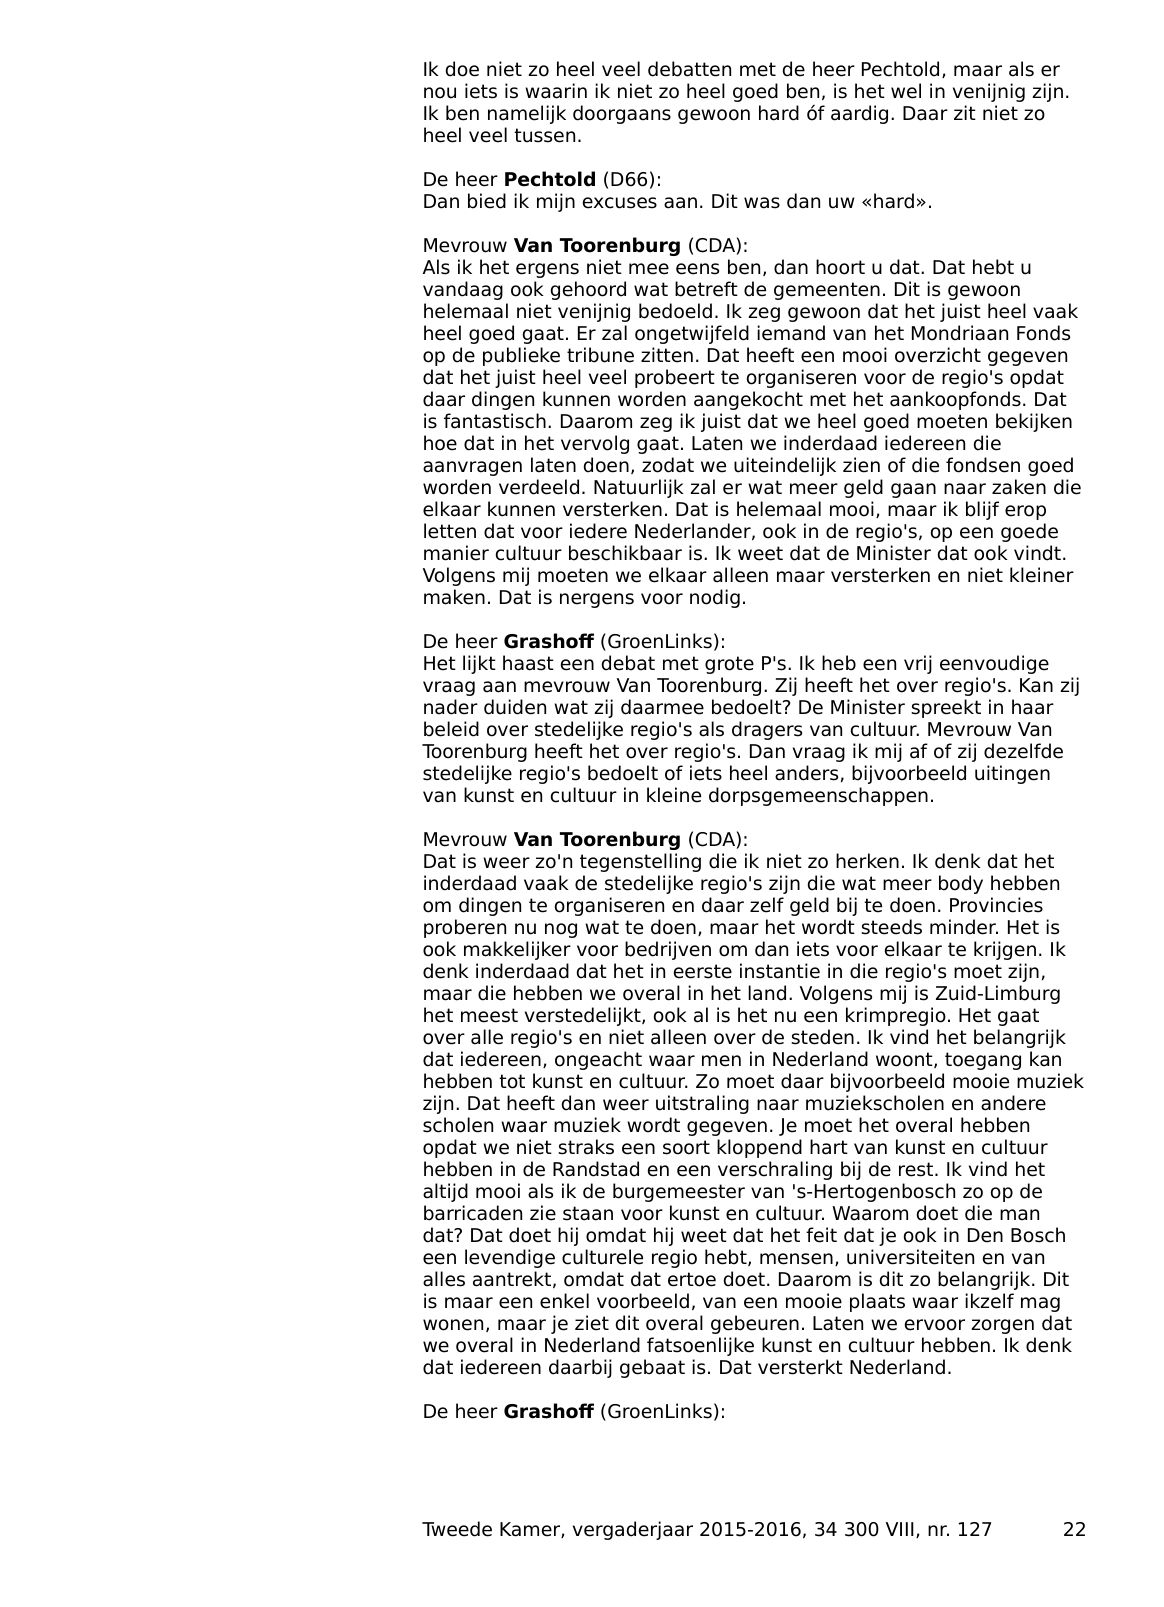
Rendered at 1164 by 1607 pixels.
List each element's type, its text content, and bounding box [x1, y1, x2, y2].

text De heer Grashoff (GroenLinks): [422, 631, 1087, 653]
text Mevrouw Van Toorenburg (CDA): [422, 235, 1087, 257]
text De heer Pechtold (D66): [422, 169, 1087, 191]
text Ik doe niet zo heel veel debatten met de heer Pechtold, maar als er nou iets is waarin ik niet zo heel goed ben, is het wel in venijnig zijn. Ik ben namelijk doorgaans gewoon hard óf aardig. Daar zit niet zo heel veel tussen. [422, 59, 1087, 147]
text De heer Grashoff (GroenLinks): [422, 1401, 1087, 1423]
text Mevrouw Van Toorenburg (CDA): [422, 829, 1087, 851]
text Dan bied ik mijn excuses aan. Dit was dan uw «hard». [422, 191, 1087, 213]
text Het lijkt haast een debat met grote P's. Ik heb een vrij eenvoudige vraag aan mevrouw Van Toorenburg. Zij heeft het over regio's. Kan zij nader duiden wat zij daarmee bedoelt? De Minister spreekt in haar beleid over stedelijke regio's als dragers van cultuur. Mevrouw Van Toorenburg heeft het over regio's. Dan vraag ik mij af of zij dezelfde stedelijke regio's bedoelt of iets heel anders, bijvoorbeeld uitingen van kunst en cultuur in kleine dorpsgemeenschappen. [422, 653, 1087, 807]
text Als ik het ergens niet mee eens ben, dan hoort u dat. Dat hebt u vandaag ook gehoord wat betreft de gemeenten. Dit is gewoon helemaal niet venijnig bedoeld. Ik zeg gewoon dat het juist heel vaak heel goed gaat. Er zal ongetwijfeld iemand van het Mondriaan Fonds op de publieke tribune zitten. Dat heeft een mooi overzicht gegeven dat het juist heel veel probeert te organiseren voor de regio's opdat daar dingen kunnen worden aangekocht met het aankoopfonds. Dat is fantastisch. Daarom zeg ik juist dat we heel goed moeten bekijken hoe dat in het vervolg gaat. Laten we inderdaad iedereen die aanvragen laten doen, zodat we uiteindelijk zien of die fondsen goed worden verdeeld. Natuurlijk zal er wat meer geld gaan naar zaken die elkaar kunnen versterken. Dat is helemaal mooi, maar ik blijf erop letten dat voor iedere Nederlander, ook in de regio's, op een goede manier cultuur beschikbaar is. Ik weet dat de Minister dat ook vindt. Volgens mij moeten we elkaar alleen maar versterken en niet kleiner maken. Dat is nergens voor nodig. [422, 257, 1087, 609]
text Dat is weer zo'n tegenstelling die ik niet zo herken. Ik denk dat het inderdaad vaak de stedelijke regio's zijn die wat meer body hebben om dingen te organiseren en daar zelf geld bij te doen. Provincies proberen nu nog wat te doen, maar het wordt steeds minder. Het is ook makkelijker voor bedrijven om dan iets voor elkaar te krijgen. Ik denk inderdaad dat het in eerste instantie in die regio's moet zijn, maar die hebben we overal in het land. Volgens mij is Zuid-Limburg het meest verstedelijkt, ook al is het nu een krimpregio. Het gaat over alle regio's en niet alleen over de steden. Ik vind het belangrijk dat iedereen, ongeacht waar men in Nederland woont, toegang kan hebben tot kunst en cultuur. Zo moet daar bijvoorbeeld mooie muziek zijn. Dat heeft dan weer uitstraling naar muziekscholen en andere scholen waar muziek wordt gegeven. Je moet het overal hebben opdat we niet straks een soort kloppend hart van kunst en cultuur hebben in de Randstad en een verschraling bij de rest. Ik vind het altijd mooi als ik de burgemeester van 's-Hertogenbosch zo op de barricaden zie staan voor kunst en cultuur. Waarom doet die man dat? Dat doet hij omdat hij weet dat het feit dat je ook in Den Bosch een levendige culturele regio hebt, mensen, universiteiten en van alles aantrekt, omdat dat ertoe doet. Daarom is dit zo belangrijk. Dit is maar een enkel voorbeeld, van een mooie plaats waar ikzelf mag wonen, maar je ziet dit overal gebeuren. Laten we ervoor zorgen dat we overal in Nederland fatsoenlijke kunst en cultuur hebben. Ik denk dat iedereen daarbij gebaat is. Dat versterkt Nederland. [422, 851, 1087, 1379]
